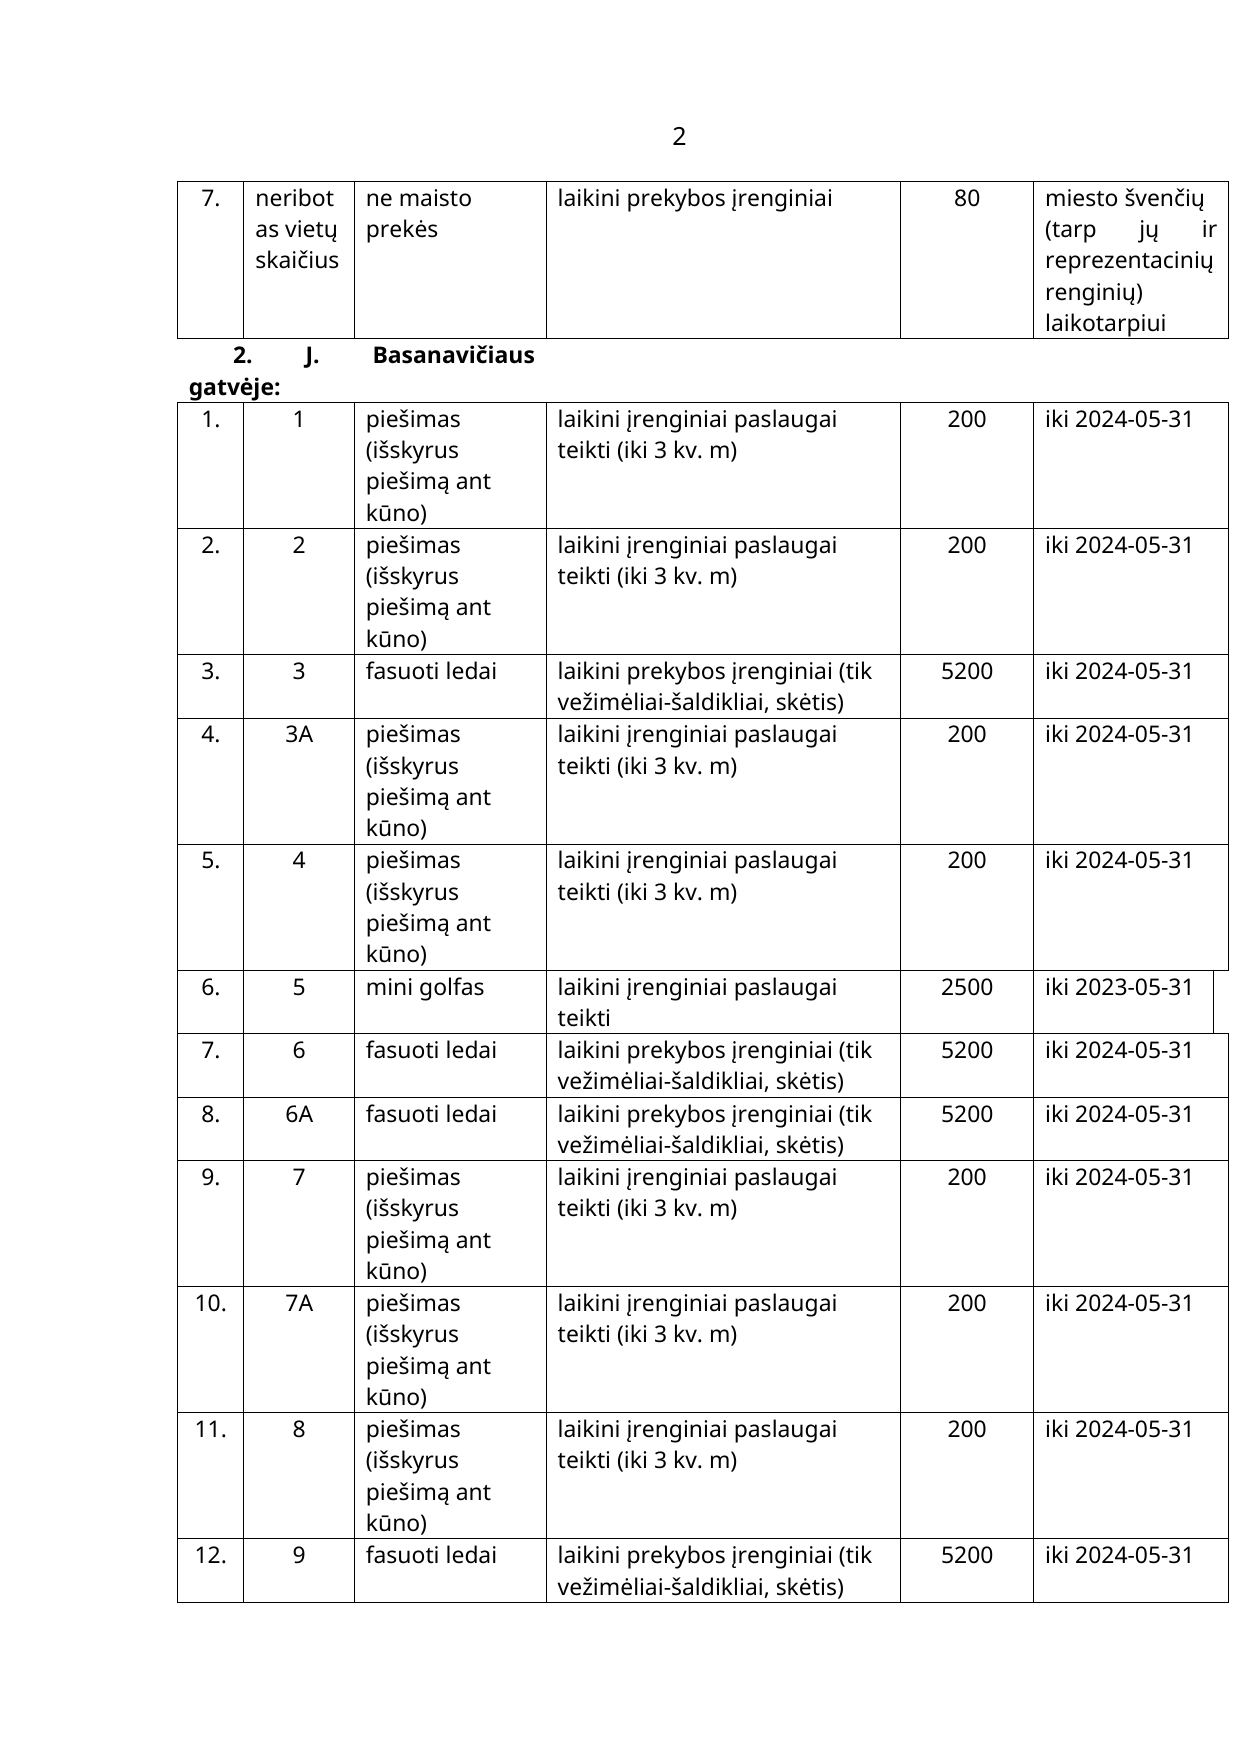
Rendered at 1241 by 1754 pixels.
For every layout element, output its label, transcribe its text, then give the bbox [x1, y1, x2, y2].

table_cell 2500 [901, 971, 1033, 1033]
table_cell 200 [901, 1413, 1033, 1538]
table_cell 2. [178, 529, 243, 654]
table_cell 1 [244, 403, 354, 528]
table_cell 6 [244, 1034, 354, 1097]
table_cell 2. J. Basanavičiaus gatvėje: [177, 339, 546, 402]
table_cell piešimas (išskyrus piešimą ant kūno) [355, 1287, 546, 1412]
table_cell fasuoti ledai [355, 1539, 546, 1602]
table_cell laikini įrenginiai paslaugai teikti (iki 3 kv. m) [547, 403, 900, 528]
table_cell piešimas (išskyrus piešimą ant kūno) [355, 845, 546, 969]
table_cell [1229, 402, 1233, 528]
table_cell iki 2023-05-31 [1034, 971, 1213, 1033]
table_cell laikini prekybos įrenginiai (tik vežimėliai-šaldikliai, skėtis) [547, 655, 900, 717]
table_cell [1218, 971, 1228, 1033]
table_cell 4 [244, 845, 354, 969]
table_cell laikini įrenginiai paslaugai teikti (iki 3 kv. m) [547, 719, 900, 843]
table_cell 200 [901, 403, 1033, 528]
table_cell 9 [244, 1539, 354, 1602]
table_cell 200 [901, 1161, 1033, 1286]
table_cell 12. [178, 1539, 243, 1602]
table_cell iki 2024-05-31 [1034, 719, 1228, 843]
table_cell iki 2024-05-31 [1034, 1161, 1228, 1286]
table_cell [1229, 718, 1233, 843]
table_cell 200 [901, 719, 1033, 843]
table_cell piešimas (išskyrus piešimą ant kūno) [355, 529, 546, 654]
table_cell laikini įrenginiai paslaugai teikti (iki 3 kv. m) [547, 1161, 900, 1286]
table_cell 5200 [901, 1034, 1033, 1097]
table_cell 5 [244, 971, 354, 1033]
table_cell piešimas (išskyrus piešimą ant kūno) [355, 719, 546, 843]
table_cell fasuoti ledai [355, 1098, 546, 1160]
table_cell laikini prekybos įrenginiai (tik vežimėliai-šaldikliai, skėtis) [547, 1539, 900, 1602]
table_cell iki 2024-05-31 [1034, 529, 1228, 654]
table_cell 5200 [901, 1539, 1033, 1602]
table_cell ne maisto prekės [355, 182, 546, 338]
table_cell [1229, 1538, 1233, 1602]
table_cell iki 2024-05-31 [1034, 1098, 1228, 1160]
table_cell laikini įrenginiai paslaugai teikti (iki 3 kv. m) [547, 1287, 900, 1412]
table_cell laikini prekybos įrenginiai [547, 182, 900, 338]
table_cell [1229, 1286, 1233, 1412]
table_cell 11. [178, 1413, 243, 1538]
table_cell 5. [178, 845, 243, 969]
table_cell [1229, 654, 1233, 717]
table_cell 8 [244, 1413, 354, 1538]
table_cell 7 [244, 1161, 354, 1286]
table_cell iki 2024-05-31 [1034, 845, 1228, 969]
table_cell 7. [178, 182, 243, 338]
table_cell [1229, 1097, 1233, 1160]
table_cell 8. [178, 1098, 243, 1160]
table_cell iki 2024-05-31 [1034, 655, 1228, 717]
table_cell 1. [178, 403, 243, 528]
table_cell 6. [178, 971, 243, 1033]
table_cell fasuoti ledai [355, 1034, 546, 1097]
table_cell iki 2024-05-31 [1034, 1034, 1228, 1097]
table_cell [1229, 528, 1233, 654]
table_cell laikini prekybos įrenginiai (tik vežimėliai-šaldikliai, skėtis) [547, 1034, 900, 1097]
table_cell piešimas (išskyrus piešimą ant kūno) [355, 1413, 546, 1538]
table_cell laikini prekybos įrenginiai (tik vežimėliai-šaldikliai, skėtis) [547, 1098, 900, 1160]
table_cell miesto švenčių (tarp jų ir reprezentacinių renginių) laikotarpiui [1034, 182, 1228, 338]
table_cell 2 [244, 529, 354, 654]
table_cell [1229, 844, 1233, 969]
table_cell 200 [901, 1287, 1033, 1412]
table_cell iki 2024-05-31 [1034, 1413, 1228, 1538]
table_cell laikini įrenginiai paslaugai teikti (iki 3 kv. m) [547, 1413, 900, 1538]
table_cell [1229, 1160, 1233, 1286]
table_cell laikini įrenginiai paslaugai teikti [547, 971, 900, 1033]
table_cell iki 2024-05-31 [1034, 1539, 1228, 1602]
table_cell [1229, 181, 1233, 338]
table_cell 10. [178, 1287, 243, 1412]
table_cell iki 2024-05-31 [1034, 1287, 1228, 1412]
table_cell [1229, 1412, 1233, 1538]
table_cell [1034, 339, 1228, 402]
table_cell 7A [244, 1287, 354, 1412]
table_cell [900, 339, 1034, 402]
table_cell iki 2024-05-31 [1034, 403, 1228, 528]
table_cell 5200 [901, 1098, 1033, 1160]
table_cell laikini įrenginiai paslaugai teikti (iki 3 kv. m) [547, 529, 900, 654]
table_cell [546, 339, 900, 402]
table_cell 6A [244, 1098, 354, 1160]
table_cell 80 [901, 182, 1033, 338]
table_cell 5200 [901, 655, 1033, 717]
table_cell laikini įrenginiai paslaugai teikti (iki 3 kv. m) [547, 845, 900, 969]
table_cell piešimas (išskyrus piešimą ant kūno) [355, 403, 546, 528]
table_cell fasuoti ledai [355, 655, 546, 717]
table_cell [1229, 1033, 1233, 1097]
table_cell [1228, 338, 1233, 402]
table_cell [1214, 971, 1218, 1033]
table_cell 4. [178, 719, 243, 843]
table_cell 3 [244, 655, 354, 717]
table_cell mini golfas [355, 971, 546, 1033]
table_cell 9. [178, 1161, 243, 1286]
table_cell 3A [244, 719, 354, 843]
table_cell neribotas vietų skaičius [244, 182, 354, 338]
table_cell [1228, 970, 1233, 1033]
table_cell 7. [178, 1034, 243, 1097]
table_cell 200 [901, 845, 1033, 969]
table_cell piešimas (išskyrus piešimą ant kūno) [355, 1161, 546, 1286]
table_cell 200 [901, 529, 1033, 654]
table_cell 3. [178, 655, 243, 717]
